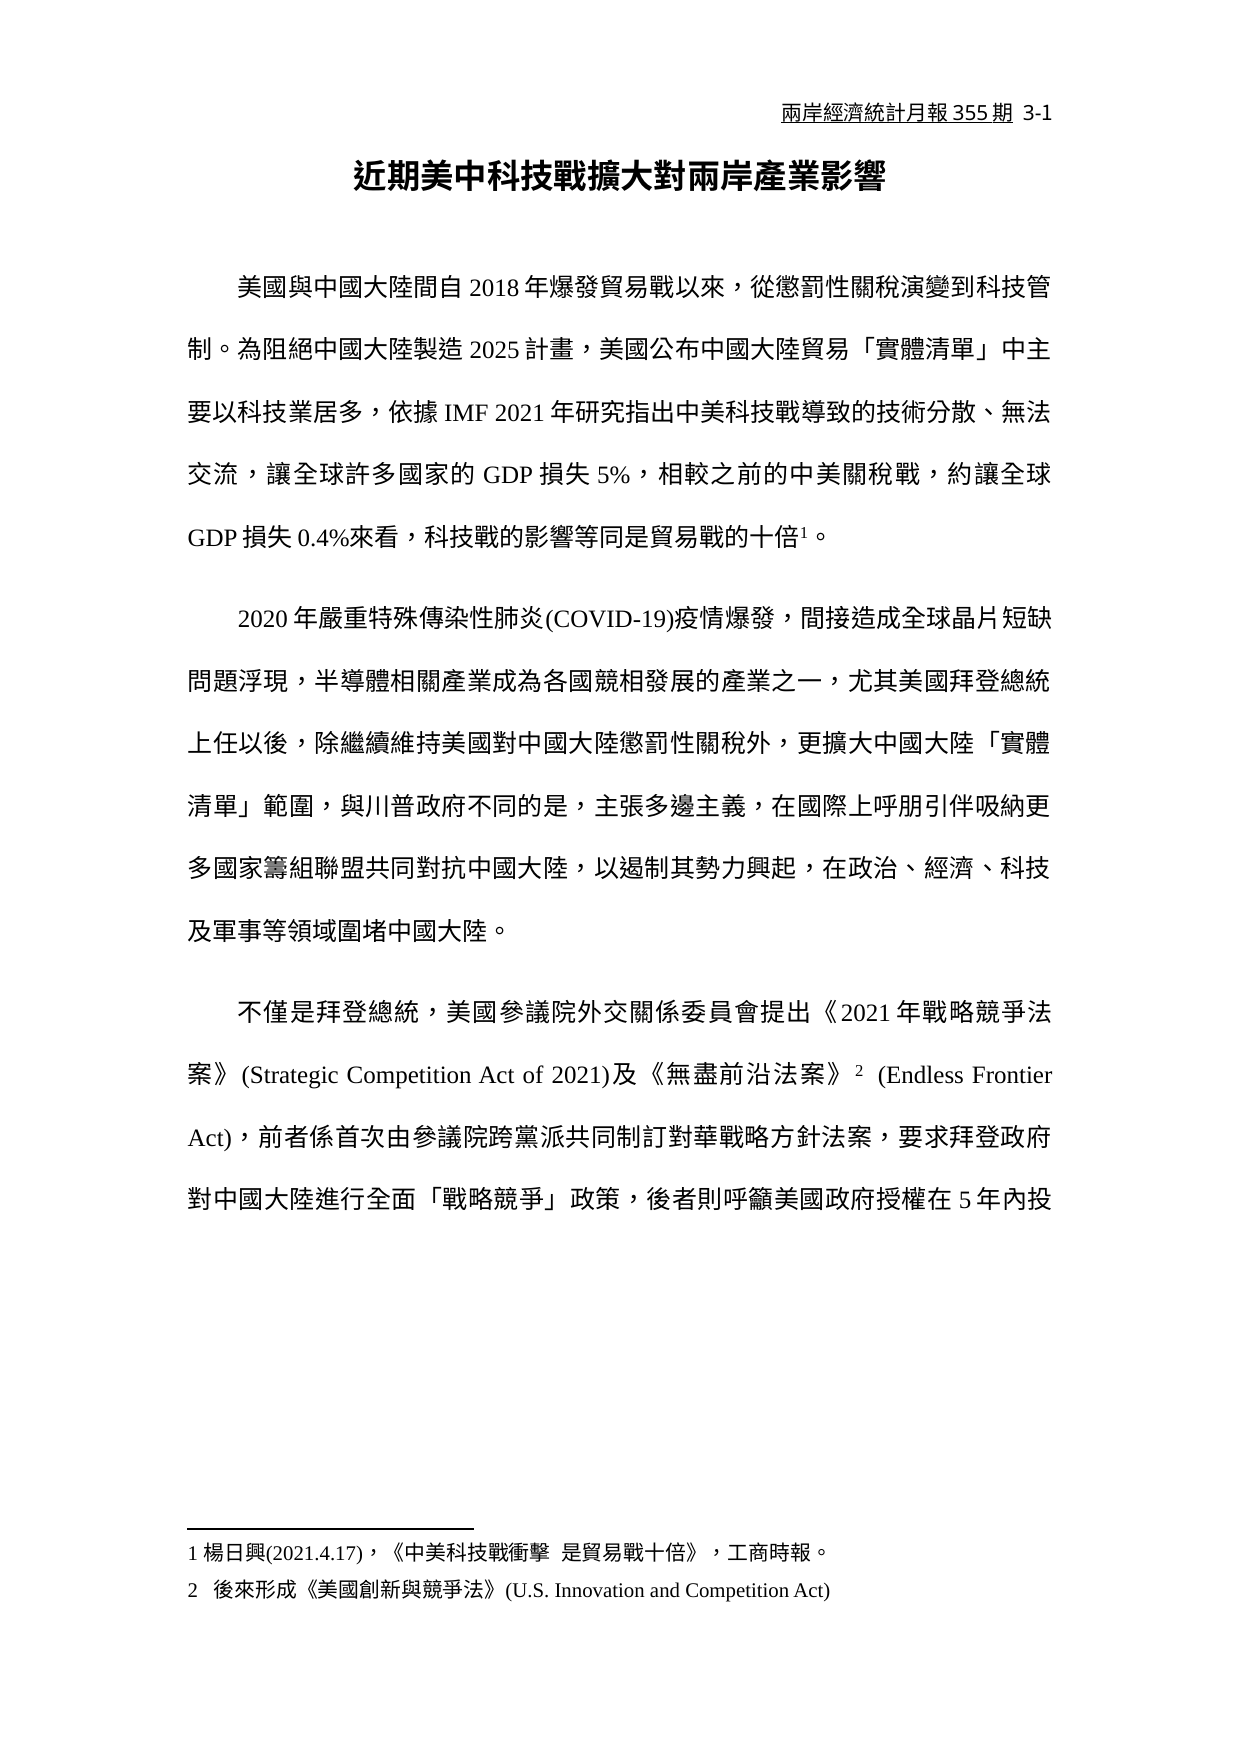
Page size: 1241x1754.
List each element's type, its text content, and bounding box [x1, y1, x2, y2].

text 2020年嚴重特殊傳染性肺炎(COVID-19)疫情爆發，間接造成全球晶片短缺問題浮現，半導體相關產業成為各國競相發展的產業之一，尤其美國拜登總統上任以後，除繼續維持美國對中國大陸懲罰性關稅外，更擴大中國大陸「實體清單」範圍，與川普政府不同的是，主張多邊主義，在國際上呼朋引伴吸納更多國家籌組聯盟共同對抗中國大陸，以遏制其勢力興起，在政治、經濟、科技及軍事等領域圍堵中國大陸。 [187, 575, 1053, 950]
text 楊日興(2021.4.17)，《中美科技戰衝擊 是貿易戰十倍》，工商時報。 [187, 1529, 1053, 1566]
text 美國與中國大陸間自2018年爆發貿易戰以來，從懲罰性關稅演變到科技管制。為阻絕中國大陸製造2025計畫，美國公布中國大陸貿易「實體清單」中主要以科技業居多，依據IMF 2021年研究指出中美科技戰導致的技術分散、無法交流，讓全球許多國家的GDP損失5%，相較之前的中美關稅戰，約讓全球GDP損失0.4%來看，科技戰的影響等同是貿易戰的十倍。 [187, 244, 1053, 556]
text 後來形成《美國創新與競爭法》(U.S. Innovation and Competition Act) [187, 1566, 1053, 1604]
text 近期美中科技戰擴大對兩岸產業影響 [187, 155, 1053, 197]
text 不僅是拜登總統，美國參議院外交關係委員會提出《2021年戰略競爭法案》(Strategic Competition Act of 2021)及《無盡前沿法案》 (Endless Frontier Act)，前者係首次由參議院跨黨派共同制訂對華戰略方針法案，要求拜登政府對中國大陸進行全面「戰略競爭」政策，後者則呼籲美國政府授權在5年內投 [187, 969, 1053, 1219]
